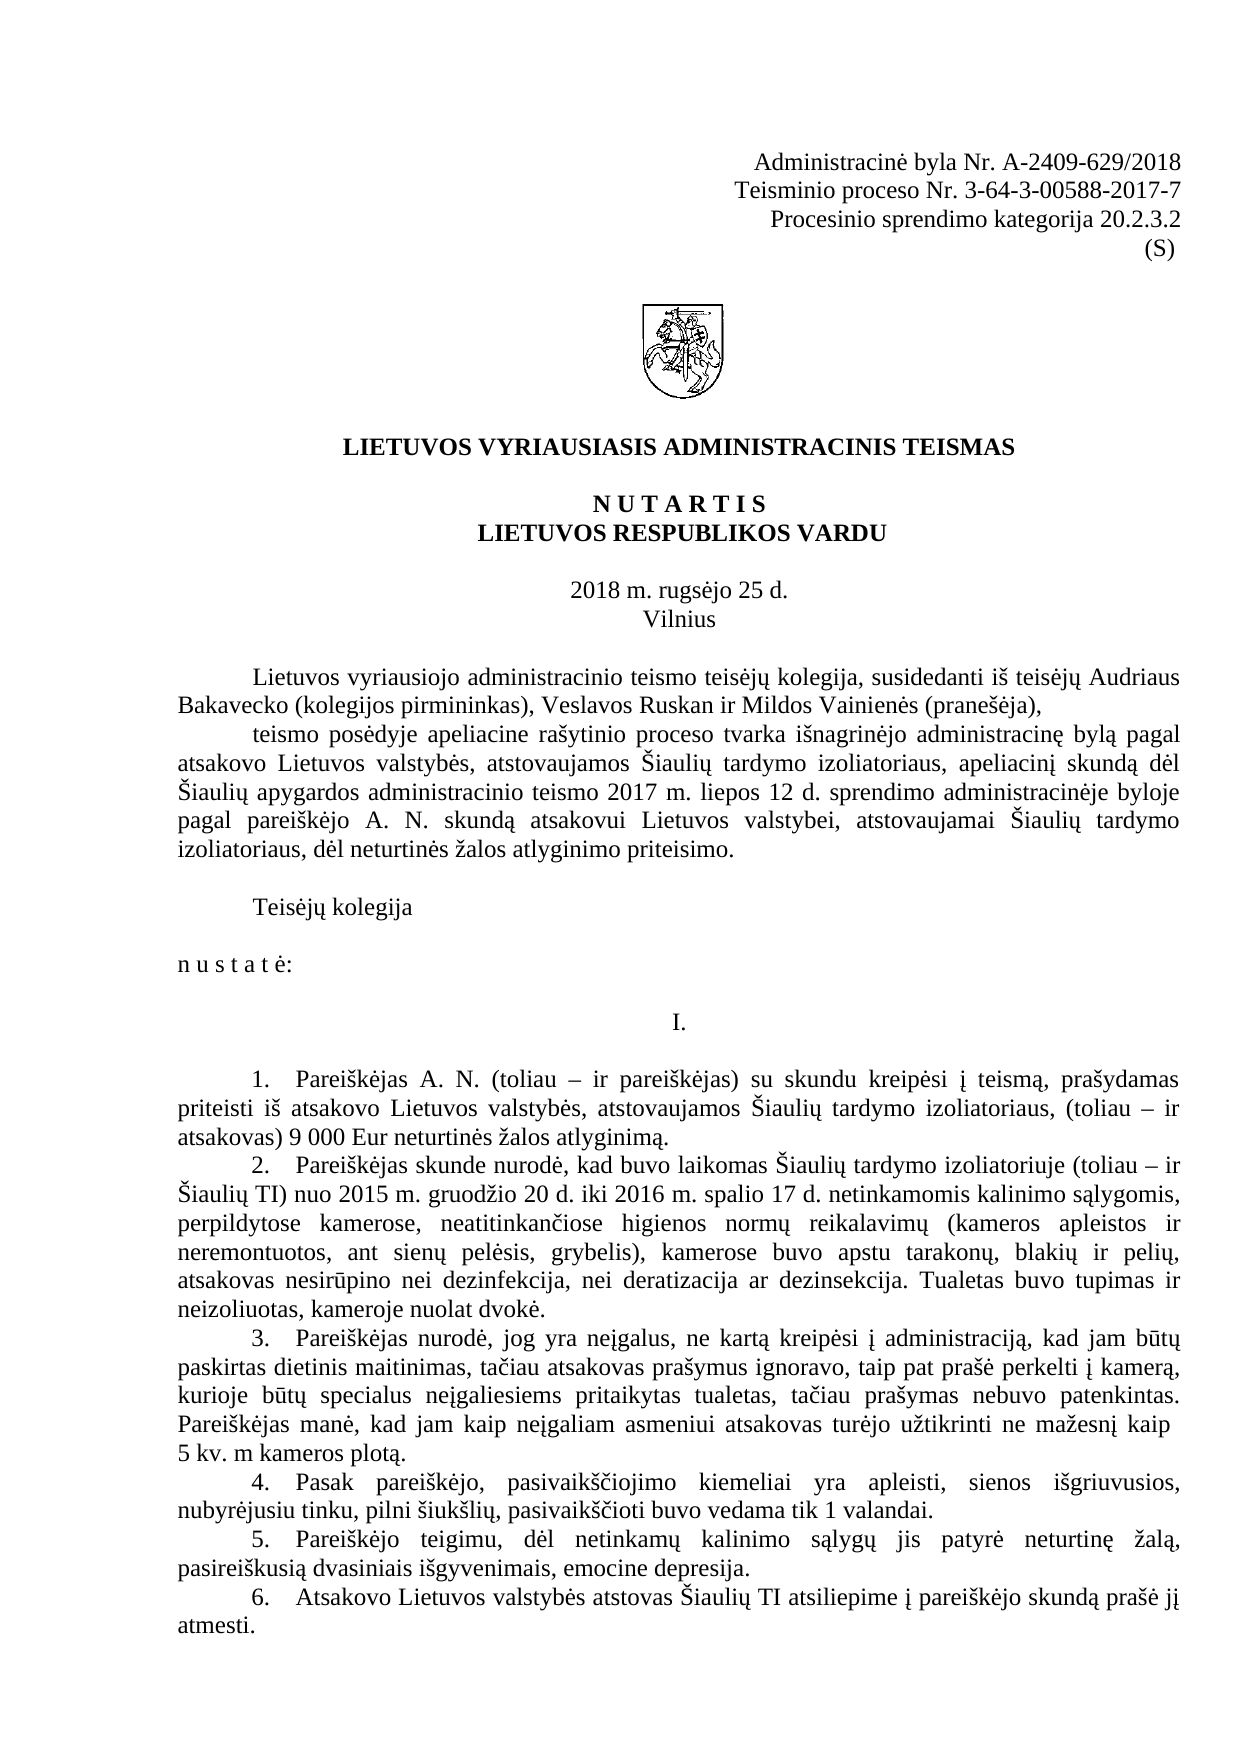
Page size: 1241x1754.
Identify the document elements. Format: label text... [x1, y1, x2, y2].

text 3. Pareiškėjas nurodė, jog yra neįgalus, ne kartą kreipėsi į administraciją, kad jam būtų paskirtas dietinis maitinimas, tačiau atsakovas prašymus ignoravo, taip pat prašė perkelti į kamerą, kurioje būtų specialus neįgaliesiems pritaikytas tualetas, tačiau prašymas nebuvo patenkintas. Pareiškėjas manė, kad jam kaip neįgaliam asmeniui atsakovas turėjo užtikrinti ne mažesnį kaip 5 kv. m kameros plotą. [177, 1323, 1181, 1467]
text 5. Pareiškėjo teigimu, dėl netinkamų kalinimo sąlygų jis patyrė neturtinę žalą, pasireiškusią dvasiniais išgyvenimais, emocine depresija. [177, 1524, 1181, 1582]
text 1. Pareiškėjas A. N. (toliau – ir pareiškėjas) su skundu kreipėsi į teismą, prašydamas priteisti iš atsakovo Lietuvos valstybės, atstovaujamos Šiaulių tardymo izoliatoriaus, (toliau – ir atsakovas) 9 000 Eur neturtinės žalos atlyginimą. [177, 1064, 1181, 1151]
text Teisminio proceso Nr. 3-64-3-00588-2017-7 [177, 176, 1181, 204]
text teismo posėdyje apeliacine rašytinio proceso tvarka išnagrinėjo administracinę bylą pagal atsakovo Lietuvos valstybės, atstovaujamos Šiaulių tardymo izoliatoriaus, apeliacinį skundą dėl Šiaulių apygardos administracinio teismo 2017 m. liepos 12 d. sprendimo administracinėje byloje pagal pareiškėjo A. N. skundą atsakovui Lietuvos valstybei, atstovaujamai Šiaulių tardymo izoliatoriaus, dėl neturtinės žalos atlyginimo priteisimo. [177, 719, 1181, 863]
text I. [177, 1007, 1181, 1036]
text Lietuvos vyriausiojo administracinio teismo teisėjų kolegija, susidedanti iš teisėjų Audriaus Bakavecko (kolegijos pirmininkas), Veslavos Ruskan ir Mildos Vainienės (pranešėja), [177, 662, 1181, 719]
text 2018 m. rugsėjo 25 d. [177, 576, 1181, 604]
text LIETUVOS VYRIAUSIASIS ADMINISTRACINIS TEISMAS [177, 432, 1181, 461]
text N U T A R T I S [177, 489, 1181, 518]
text LIETUVOS RESPUBLIKOS VARDU [177, 518, 1181, 547]
text 2. Pareiškėjas skunde nurodė, kad buvo laikomas Šiaulių tardymo izoliatoriuje (toliau – ir Šiaulių TI) nuo 2015 m. gruodžio 20 d. iki 2016 m. spalio 17 d. netinkamomis kalinimo sąlygomis, perpildytose kamerose, neatitinkančiose higienos normų reikalavimų (kameros apleistos ir neremontuotos, ant sienų pelėsis, grybelis), kamerose buvo apstu tarakonų, blakių ir pelių, atsakovas nesirūpino nei dezinfekcija, nei deratizacija ar dezinsekcija. Tualetas buvo tupimas ir neizoliuotas, kameroje nuolat dvokė. [177, 1151, 1181, 1323]
text 4. Pasak pareiškėjo, pasivaikščiojimo kiemeliai yra apleisti, sienos išgriuvusios, nubyrėjusiu tinku, pilni šiukšlių, pasivaikščioti buvo vedama tik 1 valandai. [177, 1467, 1181, 1524]
text Procesinio sprendimo kategorija 20.2.3.2 [177, 204, 1181, 233]
text 6. Atsakovo Lietuvos valstybės atstovas Šiaulių TI atsiliepime į pareiškėjo skundą prašė jį atmesti. [177, 1582, 1181, 1639]
text (S) [177, 233, 1181, 262]
text Administracinė byla Nr. A-2409-629/2018 [177, 147, 1181, 176]
text Teisėjų kolegija [177, 892, 1181, 921]
text Vilnius [177, 604, 1181, 633]
text n u s t a t ė: [177, 949, 1181, 978]
